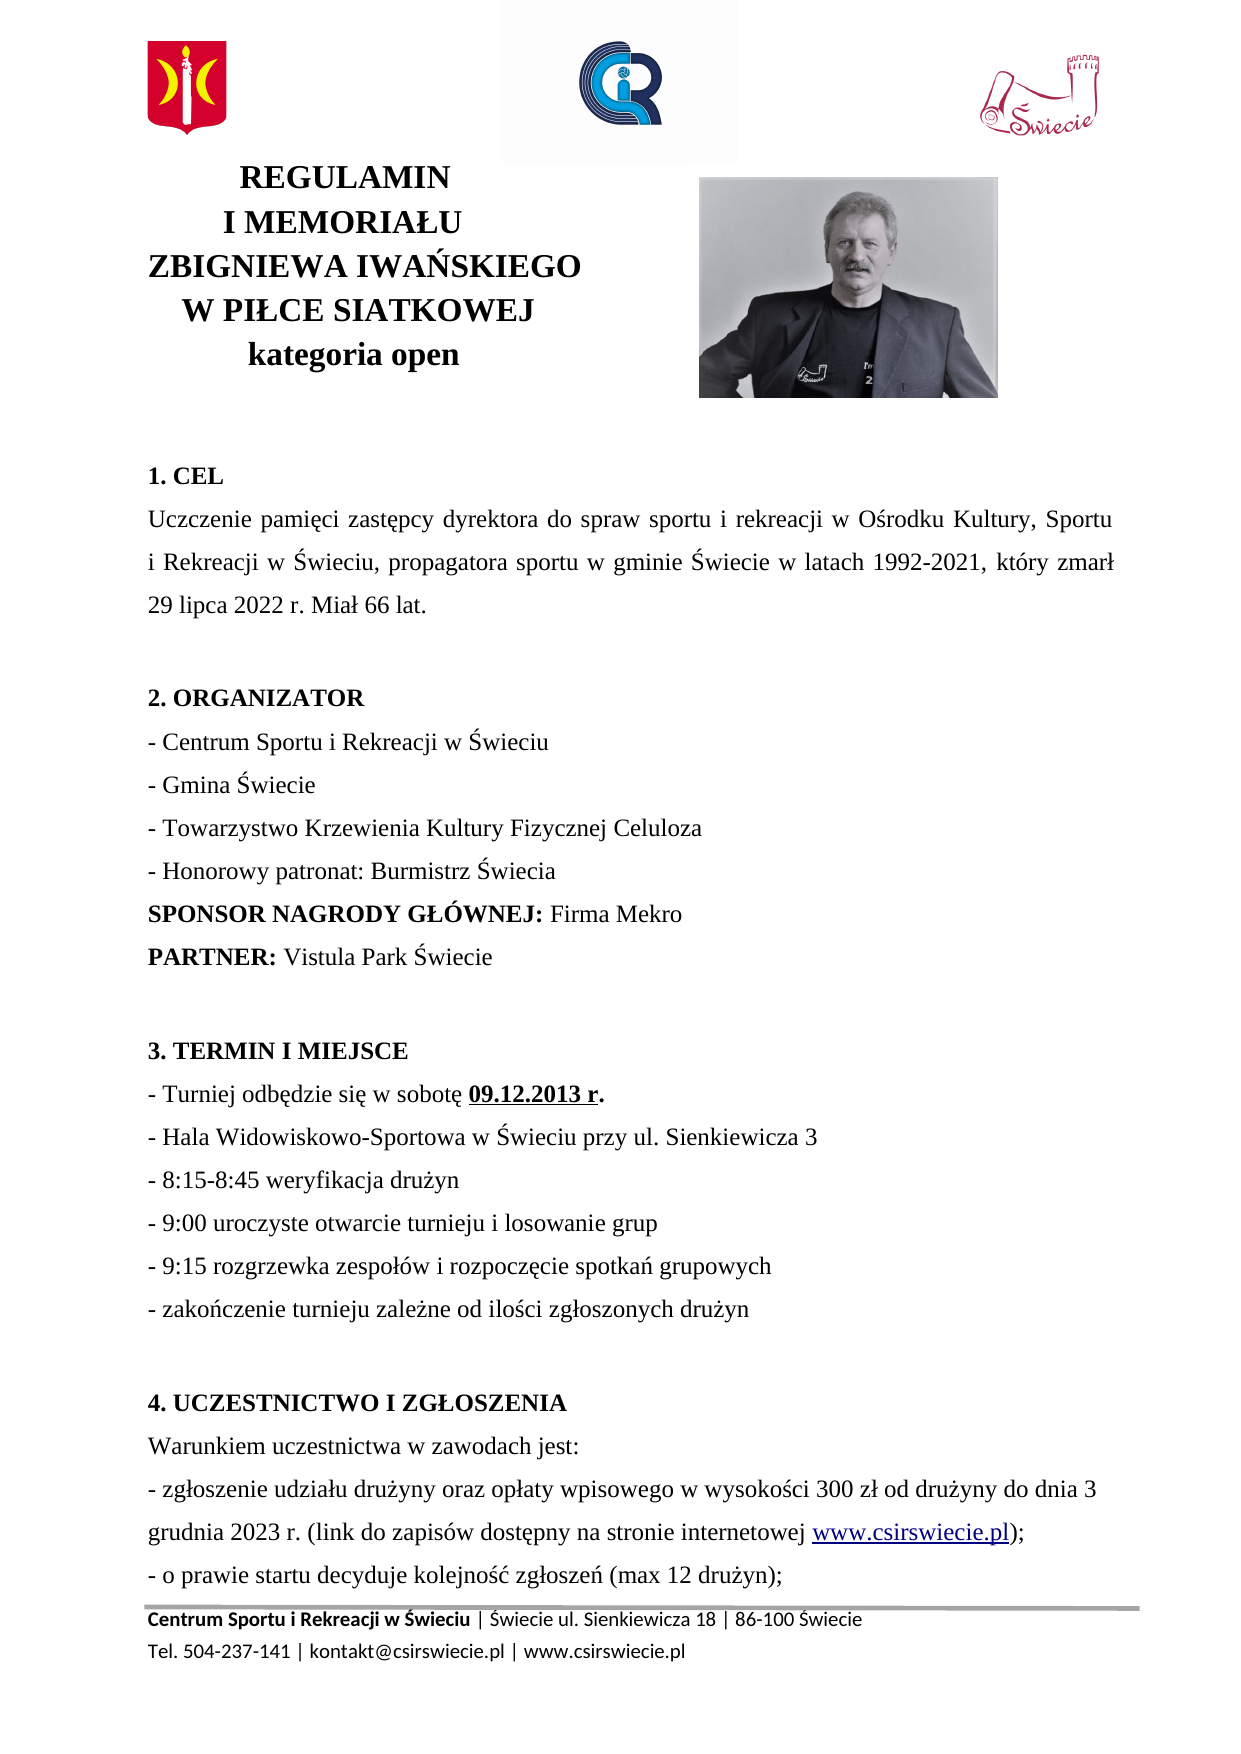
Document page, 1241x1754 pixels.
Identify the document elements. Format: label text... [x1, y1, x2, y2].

text SPONSOR NAGRODY GŁÓWNEJ: Firma Mekro [148, 899, 1122, 928]
text - Centrum Sportu i Rekreacji w Świeciu [148, 727, 1122, 755]
text [1012, 290, 1122, 328]
text - 9:15 rozgrzewka zespołów i rozpoczęcie spotkań grupowych [148, 1251, 1122, 1280]
text - Towarzystwo Krzewienia Kultury Fizycznej Celuloza [148, 813, 1122, 842]
text - o prawie startu decyduje kolejność zgłoszeń (max 12 drużyn); [148, 1560, 1122, 1589]
text PARTNER: Vistula Park Świecie [148, 942, 1122, 971]
text - zgłoszenie udziału drużyny oraz opłaty wpisowego w wysokości 300 zł od drużyny do dnia 3 grudnia 2023 r. (link do zapisów dostępny na stronie internetowej www.csirswiecie.pl); [148, 1474, 1122, 1546]
text 4. UCZESTNICTWO I ZGŁOSZENIA [148, 1388, 1122, 1417]
text kategoria open [148, 334, 684, 372]
text - Turniej odbędzie się w sobotę 09.12.2013 r. [148, 1079, 1122, 1108]
text - Hala Widowiskowo-Sportowa w Świeciu przy ul. Sienkiewicza 3 [148, 1122, 1122, 1151]
text 2. ORGANIZATOR [148, 683, 1122, 712]
text 3. TERMIN I MIEJSCE [148, 1036, 1122, 1064]
text - Honorowy patronat: Burmistrz Świecia [148, 856, 1122, 885]
text Uczczenie pamięci zastępcy dyrektora do spraw sportu i rekreacji w Ośrodku Kultury, Sportu i Rekreacji w Świeciu, propagatora sportu w gminie Świecie w latach 1992-2021, który zmarł 29 lipca 2022 r. Miał 66 lat. [148, 504, 1122, 619]
text [739, 158, 1122, 196]
text W PIŁCE SIATKOWEJ [148, 290, 684, 328]
text - Gmina Świecie [148, 770, 1122, 798]
text Warunkiem uczestnictwa w zawodach jest: [148, 1431, 1122, 1460]
text - 8:15-8:45 weryfikacja drużyn [148, 1165, 1122, 1194]
text - 9:00 uroczyste otwarcie turnieju i losowanie grup [148, 1208, 1122, 1237]
text [1012, 334, 1122, 372]
text 1. CEL [148, 461, 1122, 489]
text [1012, 202, 1122, 284]
text I MEMORIAŁU ZBIGNIEWA IWAŃSKIEGO [148, 202, 684, 284]
text REGULAMIN [148, 158, 684, 196]
text - zakończenie turnieju zależne od ilości zgłoszonych drużyn [148, 1294, 1122, 1323]
